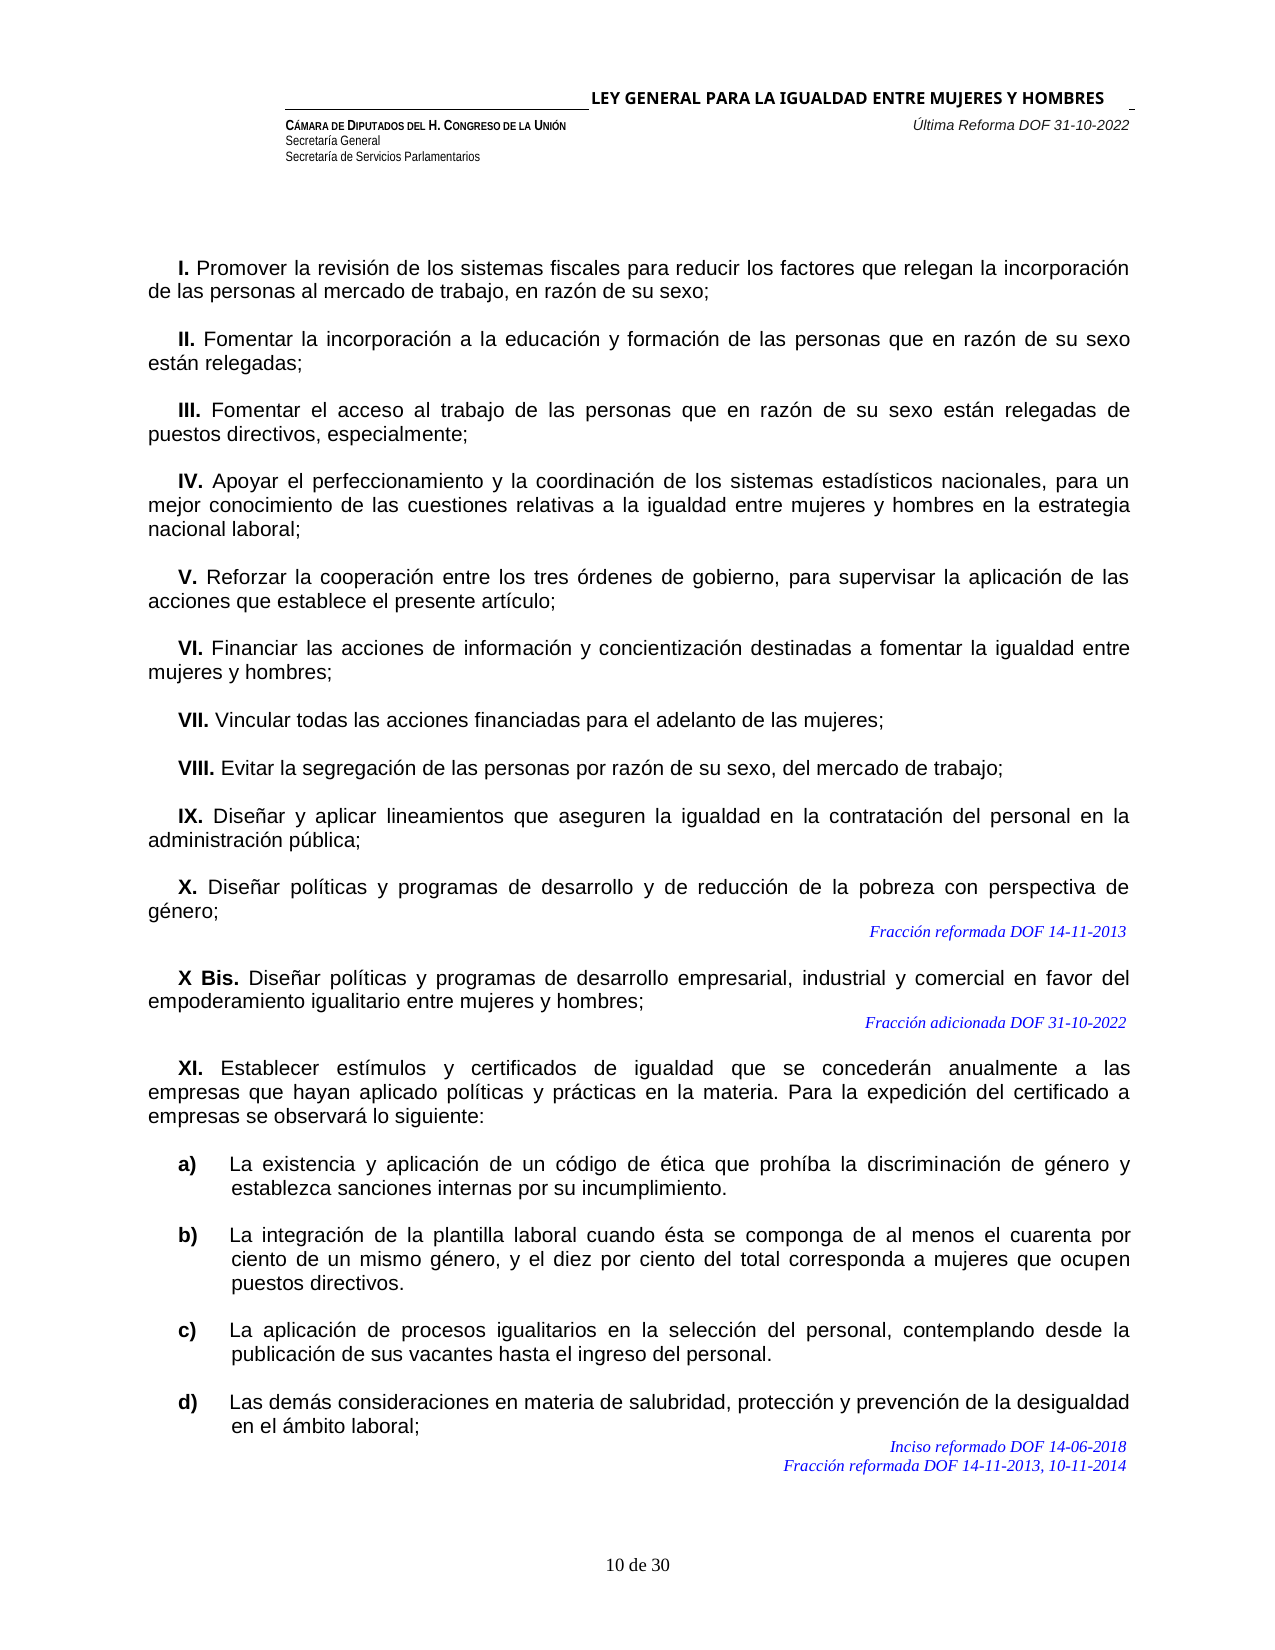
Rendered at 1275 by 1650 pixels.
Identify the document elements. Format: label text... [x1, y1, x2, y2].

text II. Fomentar la incorporación a la educación y formación de las personas que en razón de su sexo están relegadas; [148, 326, 1130, 374]
text IV. Apoyar el perfeccionamiento y la coordinación de los sistemas estadísticos nacionales, para un mejor conocimiento de las cuestiones relativas a la igualdad entre mujeres y hombres en la estrategia nacional laboral; [148, 469, 1130, 541]
text Fracción adicionada DOF 31-10-2022 [135, 1013, 1128, 1032]
text X Bis. Diseñar políticas y programas de desarrollo empresarial, industrial y comercial en favor del empoderamiento igualitario entre mujeres y hombres; [148, 965, 1130, 1013]
text V. Reforzar la cooperación entre los tres órdenes de gobierno, para supervisar la aplicación de las acciones que establece el presente artículo; [148, 564, 1129, 612]
text Inciso reformado DOF 14-06-2018 [135, 1437, 1128, 1456]
text c) La aplicación de procesos igualitarios en la selección del personal, contemplando desde la publicación de sus vacantes hasta el ingreso del personal. [178, 1318, 1130, 1366]
text XI. Establecer estímulos y certificados de igualdad que se concederán anualmente a las empresas que hayan aplicado políticas y prácticas en la materia. Para la expedición del certificado a empresas se observará lo siguiente: [148, 1056, 1131, 1128]
text b) La integración de la plantilla laboral cuando ésta se componga de al menos el cuarenta por ciento de un mismo género, y el diez por ciento del total corresponda a mujeres que ocupen puestos directivos. [178, 1223, 1131, 1295]
text Fracción reformada DOF 14-11-2013, 10-11-2014 [135, 1456, 1128, 1475]
text I. Promover la revisión de los sistemas fiscales para reducir los factores que relegan la incorporación de las personas al mercado de trabajo, en razón de su sexo; [148, 255, 1130, 303]
text a) La existencia y aplicación de un código de ética que prohíba la discriminación de género y establezca sanciones internas por su incumplimiento. [178, 1152, 1131, 1199]
text IX. Diseñar y aplicar lineamientos que aseguren la igualdad en la contratación del personal en la administración pública; [148, 803, 1130, 851]
text d) Las demás consideraciones en materia de salubridad, protección y prevención de la desigualdad en el ámbito laboral; [178, 1389, 1131, 1437]
text III. Fomentar el acceso al trabajo de las personas que en razón de su sexo están relegadas de puestos directivos, especialmente; [148, 398, 1130, 446]
text VI. Financiar las acciones de información y concientización destinadas a fomentar la igualdad entre mujeres y hombres; [148, 636, 1130, 684]
text Fracción reformada DOF 14-11-2013 [135, 923, 1128, 942]
text X. Diseñar políticas y programas de desarrollo y de reducción de la pobreza con perspectiva de género; [148, 874, 1130, 923]
text VII. Vincular todas las acciones financiadas para el adelanto de las mujeres; [178, 708, 1148, 732]
text VIII. Evitar la segregación de las personas por razón de su sexo, del mercado de trabajo; [178, 755, 1148, 779]
